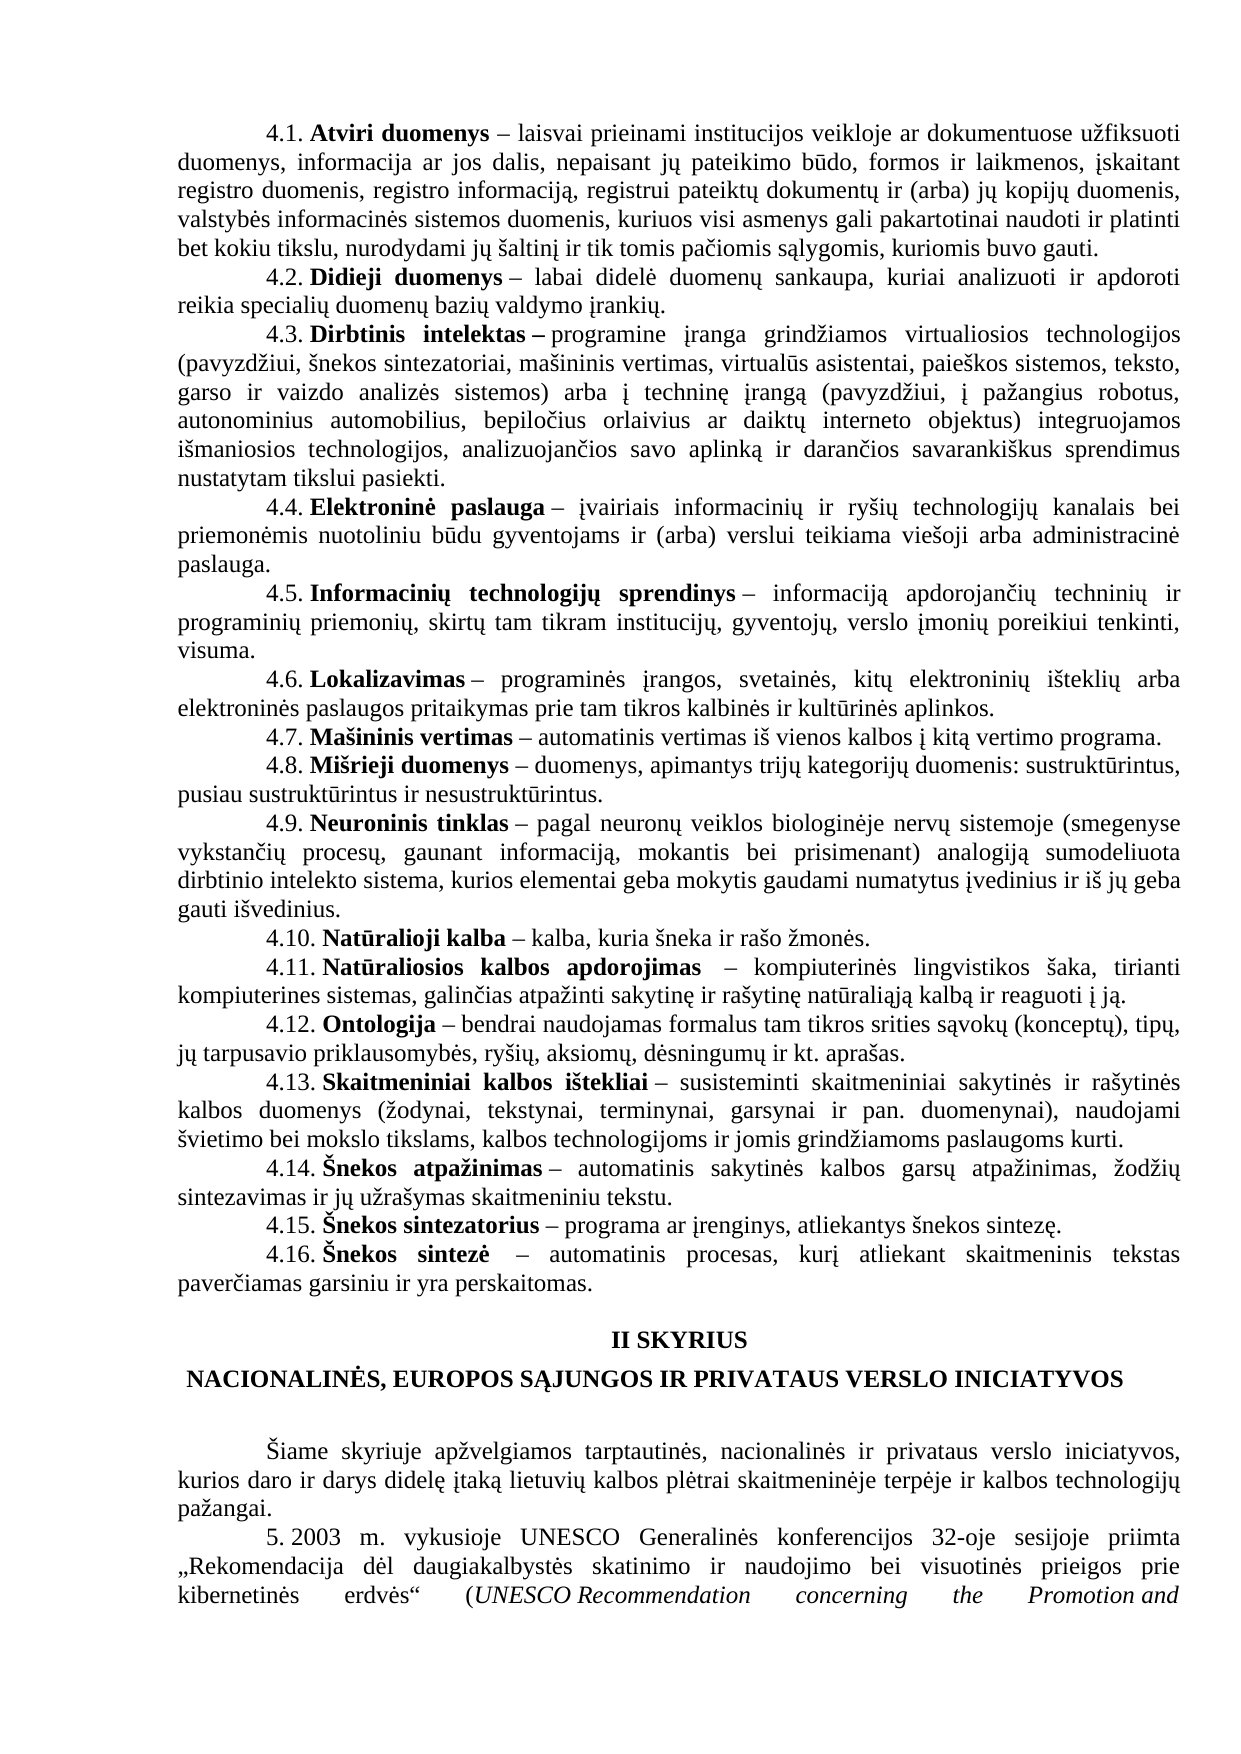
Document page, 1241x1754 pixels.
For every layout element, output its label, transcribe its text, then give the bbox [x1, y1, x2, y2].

text 4.4. Elektroninė paslauga – įvairiais informacinių ir ryšių technologijų kanalais bei priemonėmis nuotoliniu būdu gyventojams ir (arba) verslui teikiama viešoji arba administracinė paslauga. [177, 492, 1181, 578]
text 4.10. Natūralioji kalba – kalba, kuria šneka ir rašo žmonės. [177, 923, 1181, 952]
text 4.15. Šnekos sintezatorius – programa ar įrenginys, atliekantys šnekos sintezę. [177, 1211, 1181, 1239]
text 4.16. Šnekos sintezė – automatinis procesas, kurį atliekant skaitmeninis tekstas paverčiamas garsiniu ir yra perskaitomas. [177, 1239, 1181, 1297]
text 4.3. Dirbtinis intelektas – programine įranga grindžiamos virtualiosios technologijos (pavyzdžiui, šnekos sintezatoriai, mašininis vertimas, virtualūs asistentai, paieškos sistemos, teksto, garso ir vaizdo analizės sistemos) arba į techninę įrangą (pavyzdžiui, į pažangius robotus, autonominius automobilius, bepiločius orlaivius ar daiktų interneto objektus) integruojamos išmaniosios technologijos, analizuojančios savo aplinką ir darančios savarankiškus sprendimus nustatytam tikslui pasiekti. [177, 319, 1181, 492]
text 4.14. Šnekos atpažinimas – automatinis sakytinės kalbos garsų atpažinimas, žodžių sintezavimas ir jų užrašymas skaitmeniniu tekstu. [177, 1153, 1181, 1211]
text NACIONALINĖS, EUROPOS SĄJUNGOS IR PRIVATAUS VERSLO INICIATYVOS [177, 1354, 1181, 1395]
text 4.5. Informacinių technologijų sprendinys – informaciją apdorojančių techninių ir programinių priemonių, skirtų tam tikram institucijų, gyventojų, verslo įmonių poreikiui tenkinti, visuma. [177, 578, 1181, 664]
text II SKYRIUS [177, 1326, 1181, 1354]
text 4.13. Skaitmeniniai kalbos ištekliai – susisteminti skaitmeniniai sakytinės ir rašytinės kalbos duomenys (žodynai, tekstynai, terminynai, garsynai ir pan. duomenynai), naudojami švietimo bei mokslo tikslams, kalbos technologijoms ir jomis grindžiamoms paslaugoms kurti. [177, 1067, 1181, 1153]
text 4.2. Didieji duomenys – labai didelė duomenų sankaupa, kuriai analizuoti ir apdoroti reikia specialių duomenų bazių valdymo įrankių. [177, 262, 1181, 319]
text Šiame skyriuje apžvelgiamos tarptautinės, nacionalinės ir privataus verslo iniciatyvos, kurios daro ir darys didelę įtaką lietuvių kalbos plėtrai skaitmeninėje terpėje ir kalbos technologijų pažangai. [177, 1436, 1181, 1522]
text 4.12. Ontologija – bendrai naudojamas formalus tam tikros srities sąvokų (konceptų), tipų, jų tarpusavio priklausomybės, ryšių, aksiomų, dėsningumų ir kt. aprašas. [177, 1009, 1181, 1067]
text 4.1. Atviri duomenys – laisvai prieinami institucijos veikloje ar dokumentuose užfiksuoti duomenys, informacija ar jos dalis, nepaisant jų pateikimo būdo, formos ir laikmenos, įskaitant registro duomenis, registro informaciją, registrui pateiktų dokumentų ir (arba) jų kopijų duomenis, valstybės informacinės sistemos duomenis, kuriuos visi asmenys gali pakartotinai naudoti ir platinti bet kokiu tikslu, nurodydami jų šaltinį ir tik tomis pačiomis sąlygomis, kuriomis buvo gauti. [177, 118, 1181, 262]
text 4.8. Mišrieji duomenys – duomenys, apimantys trijų kategorijų duomenis: sustruktūrintus, pusiau sustruktūrintus ir nesustruktūrintus. [177, 751, 1181, 808]
text 4.6. Lokalizavimas – programinės įrangos, svetainės, kitų elektroninių išteklių arba elektroninės paslaugos pritaikymas prie tam tikros kalbinės ir kultūrinės aplinkos. [177, 664, 1181, 722]
text 5. 2003 m. vykusioje UNESCO Generalinės konferencijos 32-oje sesijoje priimta „Rekomendacija dėl daugiakalbystės skatinimo ir naudojimo bei visuotinės prieigos prie kibernetinės erdvės“ (UNESCO Recommendation concerning the Promotion and [177, 1522, 1181, 1608]
text 4.7. Mašininis vertimas – automatinis vertimas iš vienos kalbos į kitą vertimo programa. [177, 722, 1181, 751]
text 4.11. Natūraliosios kalbos apdorojimas – kompiuterinės lingvistikos šaka, tirianti kompiuterines sistemas, galinčias atpažinti sakytinę ir rašytinę natūraliąją kalbą ir reaguoti į ją. [177, 952, 1181, 1009]
text 4.9. Neuroninis tinklas – pagal neuronų veiklos biologinėje nervų sistemoje (smegenyse vykstančių procesų, gaunant informaciją, mokantis bei prisimenant) analogiją sumodeliuota dirbtinio intelekto sistema, kurios elementai geba mokytis gaudami numatytus įvedinius ir iš jų geba gauti išvedinius. [177, 808, 1181, 923]
